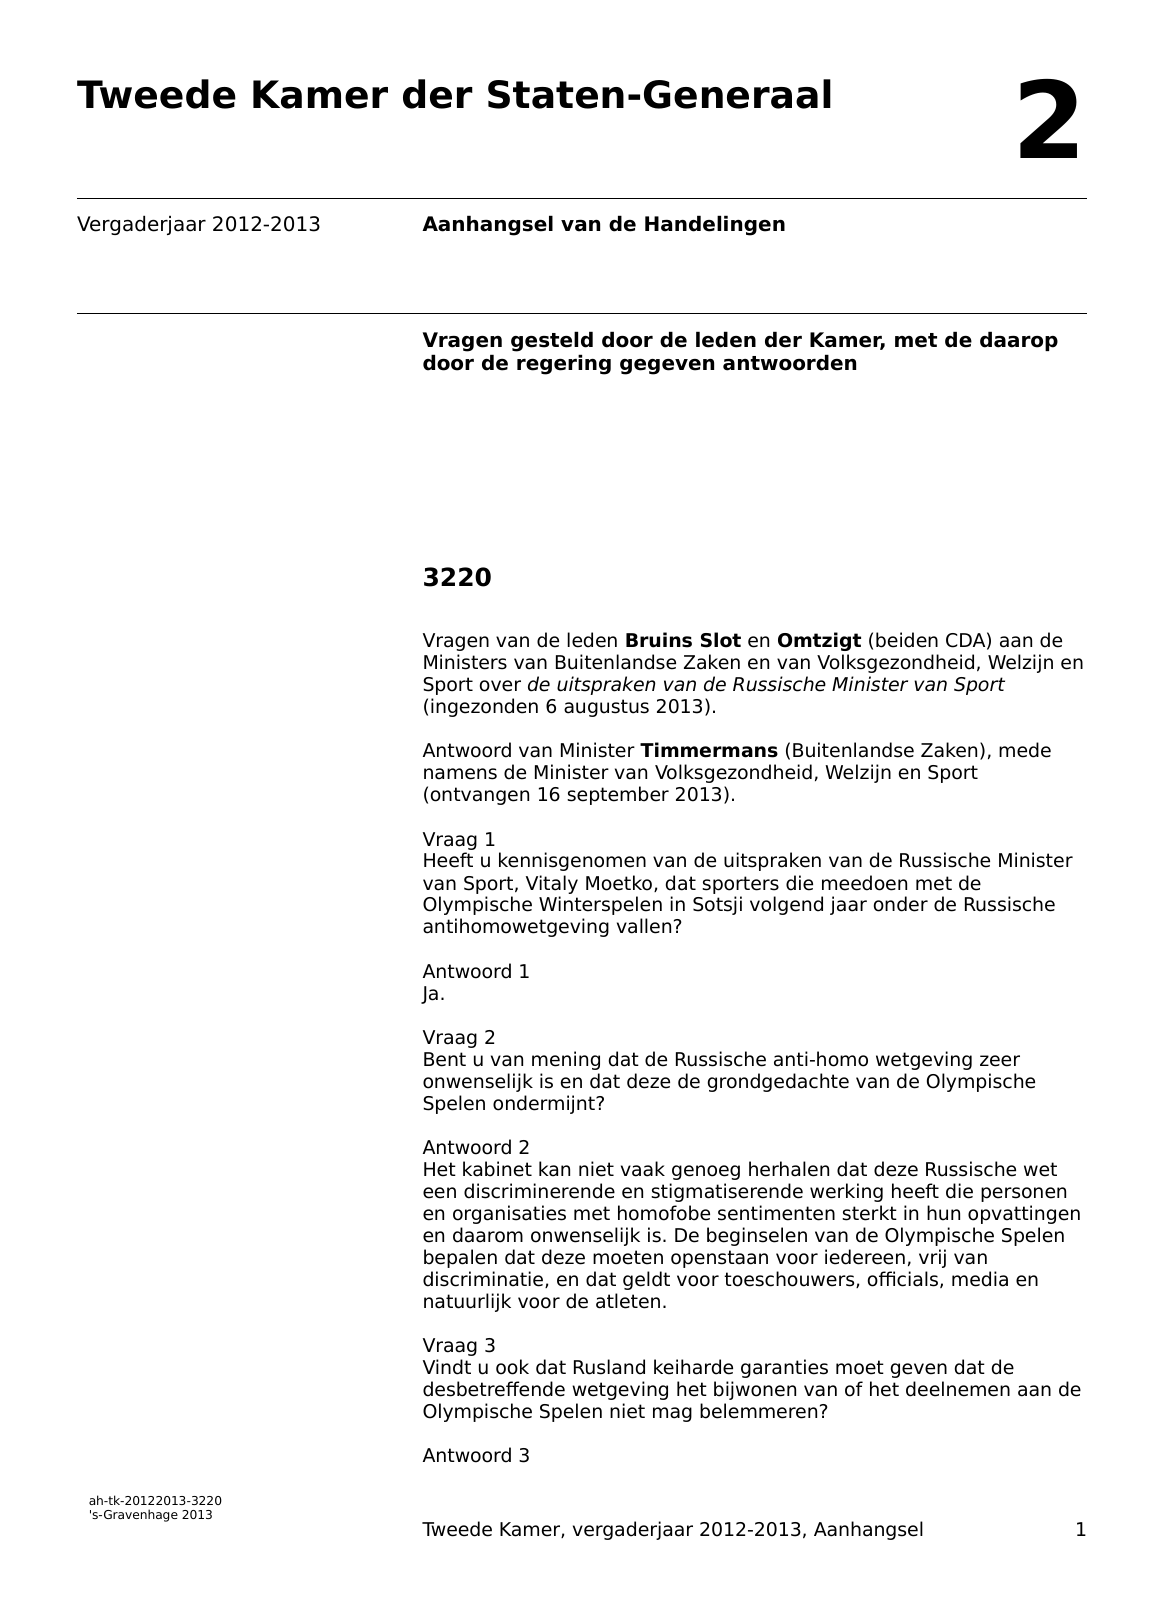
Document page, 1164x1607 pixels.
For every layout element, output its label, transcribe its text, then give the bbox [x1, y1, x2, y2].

text Ja. [422, 982, 1087, 1004]
table_cell [77, 314, 422, 375]
text ah-tk-20122013-3220 [88, 1494, 323, 1508]
text Vraag 1 [422, 828, 1087, 850]
text 3220 [422, 563, 1087, 592]
text Antwoord 1 [422, 961, 1087, 982]
text Vraag 2 [422, 1027, 1087, 1049]
text Het kabinet kan niet vaak genoeg herhalen dat deze Russische wet een discriminerende en stigmatiserende werking heeft die personen en organisaties met homofobe sentimenten sterkt in hun opvattingen en daarom onwenselijk is. De beginselen van de Olympische Spelen bepalen dat deze moeten openstaan voor iedereen, vrij van discriminatie, en dat geldt voor toeschouwers, officials, media en natuurlijk voor de atleten. [422, 1159, 1087, 1313]
text Bent u van mening dat de Russische anti-homo wetgeving zeer onwenselijk is en dat deze de grondgedachte van de Olympische Spelen ondermijnt? [422, 1049, 1087, 1114]
text Vraag 3 [422, 1335, 1087, 1357]
text Antwoord van Minister Timmermans (Buitenlandse Zaken), mede namens de Minister van Volksgezondheid, Welzijn en Sport (ontvangen 16 september 2013). [422, 740, 1087, 806]
text 's-Gravenhage 2013 [88, 1508, 323, 1522]
text Vindt u ook dat Rusland keiharde garanties moet geven dat de desbetreffende wetgeving het bijwonen van of het deelnemen aan de Olympische Spelen niet mag belemmeren? [422, 1357, 1087, 1423]
text Antwoord 2 [422, 1137, 1087, 1159]
text Vragen van de leden Bruins Slot en Omtzigt (beiden CDA) aan de Ministers van Buitenlandse Zaken en van Volksgezondheid, Welzijn en Sport over de uitspraken van de Russische Minister van Sport (ingezonden 6 augustus 2013). [422, 630, 1087, 718]
table_cell Vergaderjaar 2012-2013 [77, 199, 422, 313]
table_header 2 [886, 59, 1087, 198]
text Antwoord 3 [422, 1445, 1087, 1467]
text Heeft u kennisgenomen van de uitspraken van de Russische Minister van Sport, Vitaly Moetko, dat sporters die meedoen met de Olympische Winterspelen in Sotsji volgend jaar onder de Russische antihomowetgeving vallen? [422, 850, 1087, 938]
table_cell Vragen gesteld door de leden der Kamer, met de daarop door de regering gegeven antwoorden [422, 314, 1087, 375]
table_header Tweede Kamer der Staten-Generaal [77, 59, 886, 198]
table_cell Aanhangsel van de Handelingen [422, 199, 1087, 313]
